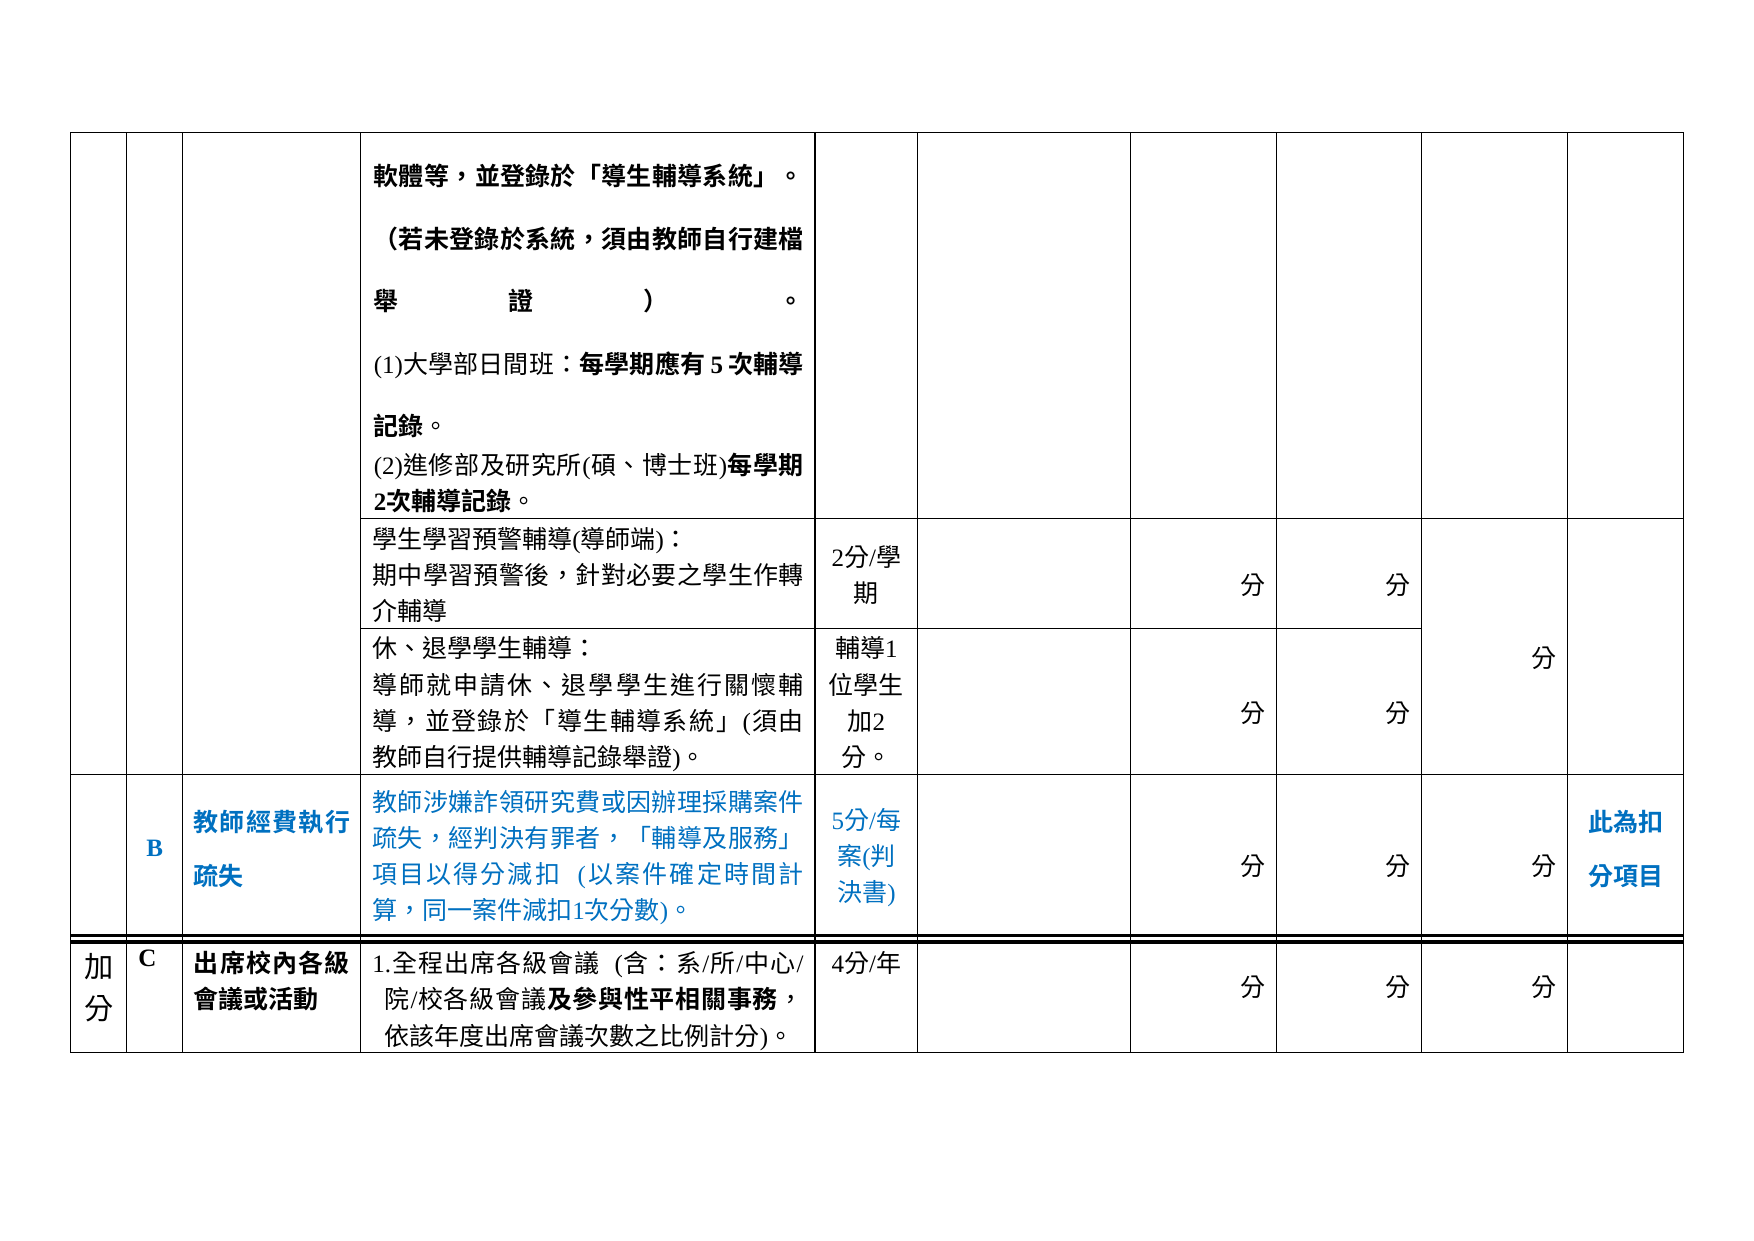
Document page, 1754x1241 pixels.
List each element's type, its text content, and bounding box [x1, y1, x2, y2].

table_cell [918, 629, 1130, 774]
table_cell [1568, 133, 1683, 518]
table_cell 分 [1422, 944, 1567, 1052]
table_cell 分 [1277, 775, 1421, 934]
table_cell 分 [1422, 519, 1567, 774]
table_cell 4分/年 [816, 944, 917, 1052]
table_cell 軟體等，並登錄於「導生輔導系統」。（若未登錄於系統，須由教師自行建檔舉證）。 (1)大學部日間班：每學期應有5次輔導記錄。 (2)進修部及研究所(碩、博士班)每學期2次輔導記錄。 [361, 133, 814, 518]
table_cell 分 [1131, 519, 1276, 628]
table_cell 分 [1131, 629, 1276, 774]
table_cell [918, 944, 1130, 1052]
table_cell 分 [1277, 944, 1421, 1052]
table_cell 學生學習預警輔導(導師端)： 期中學習預警後，針對必要之學生作轉介輔導 [361, 519, 814, 628]
table_cell 出席校內各級會議或活動 [183, 944, 360, 1052]
table_cell 加分 [71, 944, 126, 1052]
table_cell [918, 133, 1130, 518]
table_cell 分 [1277, 629, 1421, 774]
table_cell 分 [1422, 775, 1567, 934]
table_cell 2分/學期 [816, 519, 917, 628]
table_cell [918, 775, 1130, 934]
table_cell 5分/每案(判決書) [816, 775, 917, 934]
table_cell [1131, 133, 1276, 518]
table_cell 分 [1131, 775, 1276, 934]
table_cell B [127, 775, 182, 934]
table_cell [183, 133, 360, 774]
table_cell C [127, 944, 182, 1052]
table_cell [918, 519, 1130, 628]
table_cell [1568, 944, 1683, 1052]
table_cell 輔導1位學生加2分。 [816, 629, 917, 774]
table_cell 1.全程出席各級會議 (含：系/所/中心/院/校各級會議及參與性平相關事務，依該年度出席會議次數之比例計分)。 [361, 944, 814, 1052]
table_cell [127, 133, 182, 774]
table_cell 教師經費執行疏失 [183, 775, 360, 934]
table_cell 分 [1131, 944, 1276, 1052]
table_cell [1422, 133, 1567, 518]
table_cell [71, 775, 126, 934]
table_cell [816, 133, 917, 518]
table_cell [71, 133, 126, 774]
table_cell [1568, 519, 1683, 774]
table_cell 分 [1277, 519, 1421, 628]
table_cell 教師涉嫌詐領研究費或因辦理採購案件疏失，經判決有罪者，「輔導及服務」項目以得分減扣 (以案件確定時間計算，同一案件減扣1次分數)。 [361, 775, 814, 934]
table_cell 此為扣分項目 [1568, 775, 1683, 934]
table_cell [1277, 133, 1421, 518]
table_cell 休、退學學生輔導： 導師就申請休、退學學生進行關懷輔導，並登錄於「導生輔導系統」(須由教師自行提供輔導記錄舉證)。 [361, 629, 814, 774]
